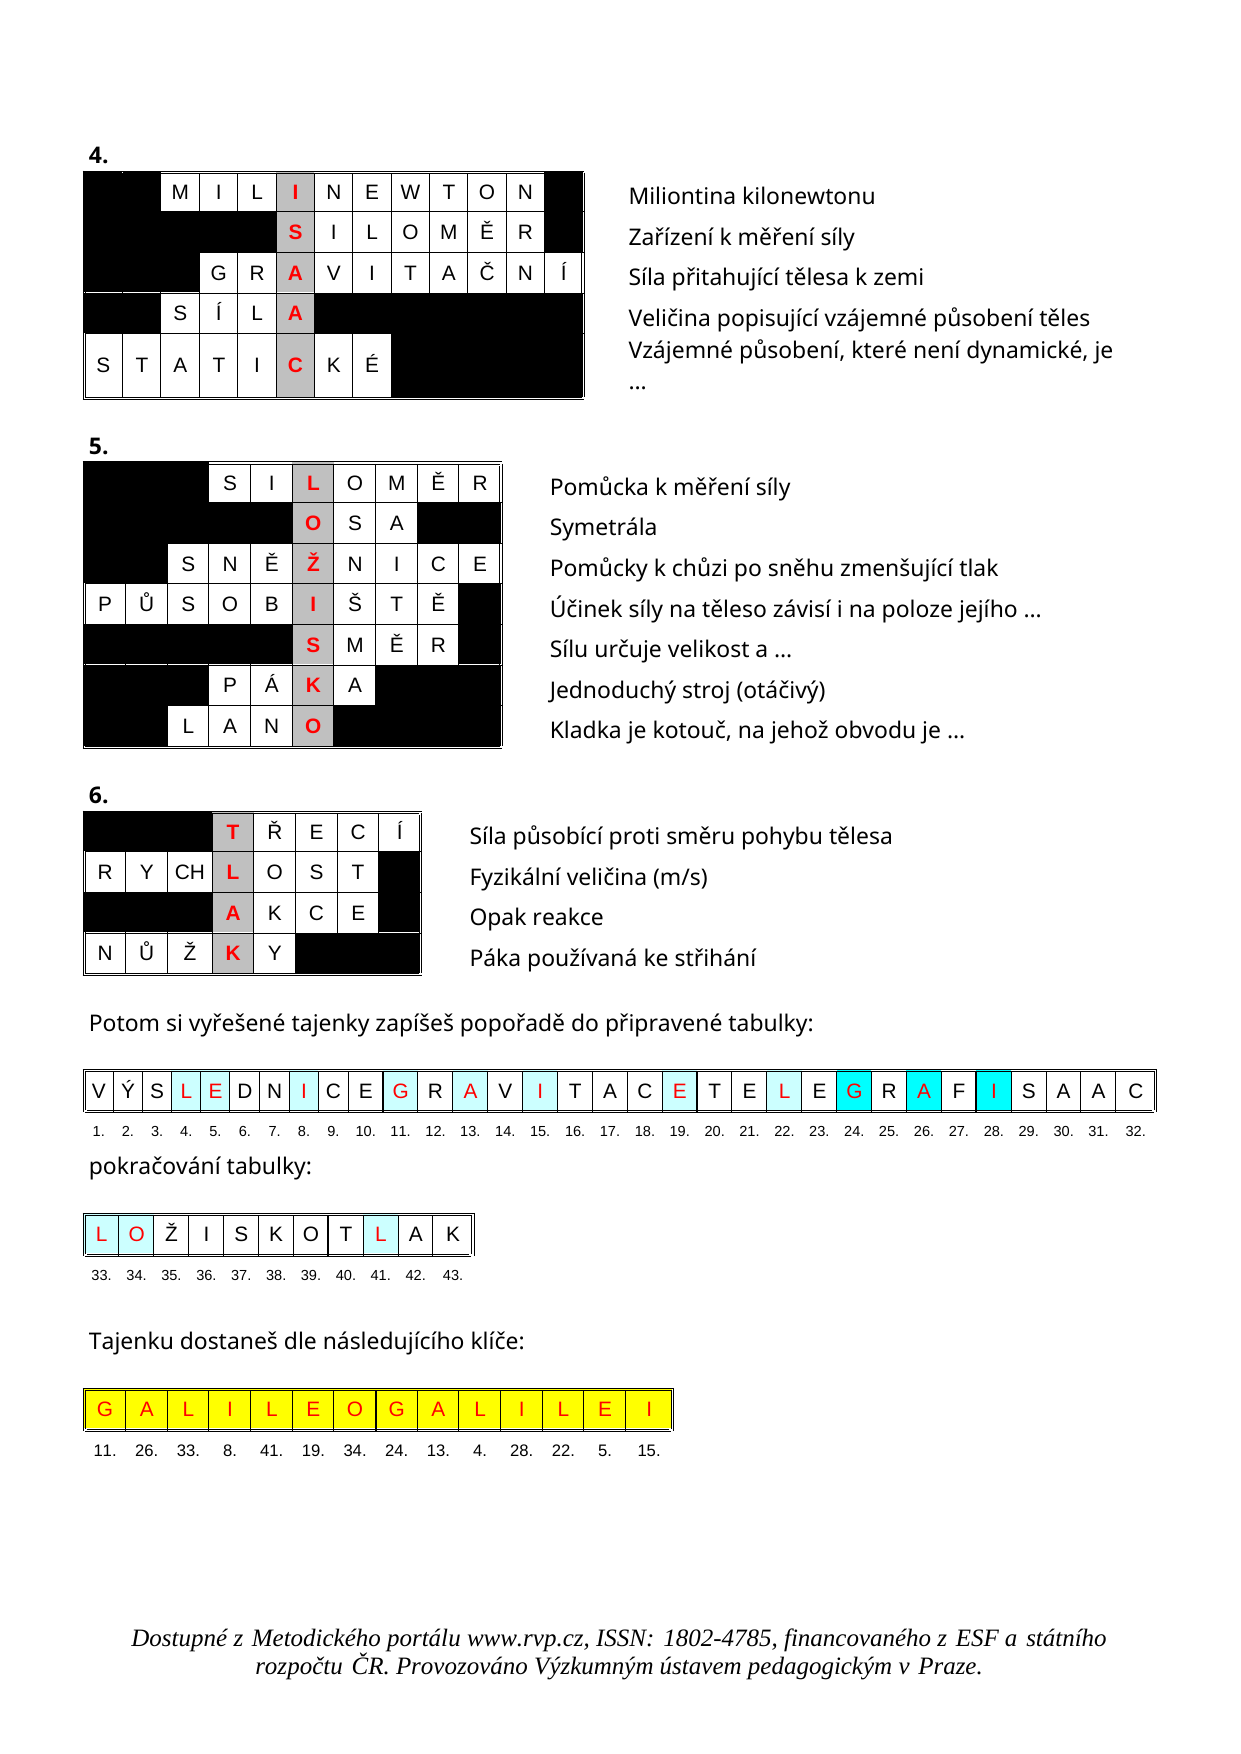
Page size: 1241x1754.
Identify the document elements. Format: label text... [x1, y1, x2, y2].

table_header C [338, 814, 378, 851]
table_cell B [251, 584, 292, 624]
table_cell [126, 893, 167, 932]
table_cell T [200, 334, 237, 397]
table_cell [379, 893, 419, 932]
table_cell [86, 544, 125, 583]
table_cell [126, 544, 167, 583]
table_header S [209, 465, 250, 502]
table_cell Zařízení k měření síly [621, 211, 1136, 252]
table_header R [418, 1072, 452, 1110]
table_cell S [277, 212, 314, 252]
table_header G [384, 1072, 417, 1110]
table_cell A [209, 706, 250, 746]
table_cell 6. [230, 1113, 259, 1150]
table_header T [430, 174, 467, 211]
table_header G [377, 1391, 417, 1428]
table_cell [334, 706, 375, 746]
table_cell T [338, 852, 378, 892]
table_header E [663, 1072, 696, 1110]
table_cell [503, 624, 542, 664]
table_cell Ě [251, 544, 292, 583]
table_cell [126, 706, 167, 746]
table_header O [294, 1216, 327, 1253]
table_cell 11. [84, 1429, 126, 1469]
table_cell A [376, 503, 417, 543]
table_cell 31. [1081, 1113, 1116, 1150]
table_cell É [353, 334, 391, 397]
table_cell C [277, 334, 314, 397]
table_cell 22. [542, 1432, 584, 1469]
table_header E [293, 1391, 333, 1428]
table_cell [459, 706, 501, 746]
table_cell E [459, 544, 499, 583]
table_cell 15. [626, 1429, 672, 1469]
table_header C [1116, 1072, 1154, 1110]
table_header [422, 811, 462, 851]
table_cell Ě [376, 625, 417, 664]
table_cell A [430, 253, 467, 292]
table_header [123, 174, 160, 211]
table_cell T [392, 253, 429, 292]
table_cell [86, 625, 125, 664]
table_cell Sílu určuje velikost a … [542, 624, 1061, 664]
table_cell V [315, 253, 352, 292]
table_header I [251, 465, 292, 502]
table_header I [189, 1216, 223, 1253]
table_cell 4. [171, 1113, 201, 1150]
table_cell K [315, 334, 352, 397]
table_header A [418, 1391, 458, 1428]
table_header A [453, 1072, 487, 1110]
table_cell [86, 706, 125, 746]
table_header S [224, 1216, 258, 1253]
table_cell [422, 933, 462, 973]
table_header [168, 814, 212, 851]
table_cell Pomůcky k chůzi po sněhu zmenšující tlak [542, 543, 1061, 583]
table_cell Páka používaná ke střihání [462, 933, 911, 973]
table_header T [329, 1216, 363, 1253]
table_header I [977, 1072, 1011, 1110]
table_header L [543, 1391, 583, 1428]
table_cell 17. [592, 1113, 627, 1150]
table_header R [459, 462, 501, 502]
table_cell I [376, 544, 417, 583]
table_cell 9. [318, 1113, 348, 1150]
table_cell K [254, 893, 295, 932]
table_cell [126, 503, 167, 543]
table_cell R [418, 625, 458, 664]
table_cell [161, 253, 199, 292]
table_cell 33. [167, 1432, 209, 1469]
table_cell 5. [201, 1113, 230, 1150]
table_header [126, 814, 167, 851]
table_cell [459, 666, 499, 705]
table_cell [545, 334, 583, 397]
table_cell A [334, 666, 375, 705]
table_header T [558, 1072, 592, 1110]
table_cell [168, 503, 208, 543]
table_cell [545, 294, 581, 333]
table_cell 39. [293, 1257, 328, 1294]
table_cell [209, 625, 250, 664]
table_cell C [296, 893, 337, 932]
table_cell I [238, 334, 276, 397]
table_cell A [161, 334, 199, 397]
table_cell M [334, 625, 375, 664]
table_cell 26. [126, 1432, 167, 1469]
table_cell Ě [418, 584, 458, 624]
table_header L [767, 1072, 801, 1110]
table_cell [459, 584, 499, 624]
table_cell [379, 934, 420, 973]
table_cell N [86, 934, 125, 973]
table_header L [459, 1391, 500, 1428]
text pokračování tabulky: [89, 1150, 1152, 1182]
table_header N [315, 174, 352, 211]
table_cell 22. [767, 1113, 802, 1150]
table_header E [584, 1391, 625, 1428]
table_cell 26. [906, 1113, 941, 1150]
table_cell 19. [292, 1432, 334, 1469]
table_cell M [430, 212, 467, 252]
table_cell [503, 502, 542, 543]
table_cell 15. [523, 1113, 557, 1150]
table_header L [168, 1391, 208, 1428]
table_cell R [238, 253, 276, 292]
table_cell A [213, 893, 253, 932]
table_cell 32. [1116, 1110, 1155, 1150]
table_cell [468, 334, 506, 397]
table_header [86, 814, 125, 851]
table_cell Í [200, 294, 237, 333]
table_cell A [277, 253, 314, 292]
table_cell R [507, 212, 544, 252]
table_header Í [379, 812, 420, 851]
table_header Miliontina kilonewtonu [621, 171, 1136, 211]
table_cell 36. [189, 1257, 223, 1294]
table_header A [907, 1072, 941, 1110]
table_cell [86, 666, 125, 705]
table_header A [593, 1072, 627, 1110]
table_cell Symetrála [542, 502, 1061, 543]
table_cell 28. [501, 1432, 542, 1469]
table_cell [392, 294, 429, 333]
table_header [545, 172, 583, 211]
table_cell 24. [376, 1432, 417, 1469]
table_header Pomůcka k měření síly [542, 461, 1061, 502]
table_cell [86, 893, 125, 932]
table_cell 34. [334, 1432, 376, 1469]
table_header V [86, 1072, 113, 1110]
table_cell [468, 294, 506, 333]
table_cell Š [334, 584, 375, 624]
table_cell Č [468, 253, 506, 292]
table_cell [200, 212, 237, 252]
table_cell T [376, 584, 417, 624]
table_cell [86, 294, 122, 333]
table_header C [628, 1072, 662, 1110]
table_cell A [277, 294, 314, 333]
table_header A [1081, 1072, 1115, 1110]
table_cell Ž [293, 544, 333, 583]
table_cell I [293, 584, 333, 624]
table_cell L [353, 212, 391, 252]
table_cell [315, 294, 352, 333]
table_cell L [168, 706, 208, 746]
table_cell 19. [662, 1113, 697, 1150]
table_cell O [293, 503, 333, 543]
table_header I [290, 1072, 318, 1110]
table_cell 5. [584, 1432, 626, 1469]
text 6. [89, 779, 1152, 811]
table_cell [161, 212, 199, 252]
table_cell Ů [126, 584, 167, 624]
table_cell [422, 892, 462, 932]
table_header O [334, 465, 375, 502]
table_header A [399, 1216, 432, 1253]
table_cell [422, 851, 462, 892]
table_cell 13. [417, 1432, 459, 1469]
table_cell 35. [154, 1257, 189, 1294]
table_cell 12. [418, 1113, 453, 1150]
table_cell S [86, 334, 122, 397]
table_cell 30. [1046, 1113, 1081, 1150]
table_cell 43. [433, 1254, 472, 1294]
table_cell T [123, 334, 160, 397]
table_header G [86, 1391, 125, 1428]
table_cell Vzájemné působení, které není dynamické, je … [621, 333, 1136, 397]
table_header E [349, 1072, 382, 1110]
table_cell N [209, 544, 250, 583]
table_header [86, 174, 122, 211]
table_cell I [353, 253, 391, 292]
table_header L [364, 1216, 398, 1253]
table_cell [168, 625, 208, 664]
table_cell [507, 294, 544, 333]
table_header E [201, 1072, 229, 1110]
table_cell [507, 334, 544, 397]
table_cell C [418, 544, 458, 583]
table_header E [732, 1072, 766, 1110]
table_cell R [86, 852, 125, 892]
table_cell 34. [119, 1257, 154, 1294]
table_cell 3. [142, 1113, 171, 1150]
table_cell S [168, 544, 208, 583]
table_cell 8. [209, 1432, 251, 1469]
table_cell [418, 503, 458, 543]
table_cell [585, 252, 621, 292]
table_cell 1. [84, 1110, 113, 1150]
table_cell Jednoduchý stroj (otáčivý) [542, 665, 1061, 705]
table_cell Á [251, 666, 292, 705]
table_cell N [507, 253, 544, 292]
table_cell I [315, 212, 352, 252]
text Tajenku dostaneš dle následujícího klíče: [89, 1325, 1152, 1357]
table_cell L [238, 294, 276, 333]
table_header I [209, 1391, 250, 1428]
table_cell [503, 705, 542, 746]
text 5. [89, 430, 1152, 461]
table_cell 4. [459, 1432, 501, 1469]
table_header [86, 465, 125, 502]
table_cell [126, 625, 167, 664]
table_header I [277, 174, 314, 211]
table_cell [338, 934, 378, 973]
table_cell [503, 583, 542, 624]
table_header I [626, 1391, 671, 1428]
table_header I [200, 174, 237, 211]
table_cell CH [168, 852, 212, 892]
table_cell 8. [289, 1113, 318, 1150]
table_cell 11. [383, 1113, 418, 1150]
table_header L [251, 1391, 292, 1428]
table_cell 20. [697, 1113, 732, 1150]
table_header D [230, 1072, 259, 1110]
table_cell N [334, 544, 375, 583]
table_cell [376, 706, 417, 746]
table_cell [86, 212, 122, 252]
table_cell [296, 934, 337, 973]
table_cell 41. [251, 1432, 292, 1469]
table_cell Veličina popisující vzájemné působení těles [621, 293, 1136, 333]
table_header N [260, 1072, 289, 1110]
table_cell [168, 893, 212, 932]
table_header E [353, 174, 391, 211]
table_header L [172, 1072, 200, 1110]
table_cell 18. [627, 1113, 662, 1150]
table_cell [418, 706, 458, 746]
table_cell O [392, 212, 429, 252]
table_cell L [213, 852, 253, 892]
table_cell 10. [348, 1113, 383, 1150]
table_cell 28. [976, 1113, 1011, 1150]
table_cell 2. [113, 1113, 142, 1150]
table_cell [392, 334, 429, 397]
table_cell 14. [488, 1113, 522, 1150]
table_cell E [338, 893, 378, 932]
table_header [583, 171, 621, 211]
table_cell [459, 625, 499, 664]
table_cell N [251, 706, 292, 746]
table_cell [123, 253, 160, 292]
table_cell Í [545, 253, 581, 292]
table_cell Kladka je kotouč, na jehož obvodu je … [542, 705, 1061, 746]
table_cell [123, 294, 160, 333]
table_header [168, 465, 208, 502]
table_cell Ě [468, 212, 506, 252]
table_header O [334, 1391, 375, 1428]
table_cell 24. [837, 1113, 871, 1150]
table_header Ř [254, 814, 295, 851]
table_cell Y [254, 934, 295, 973]
table_cell 21. [732, 1113, 767, 1150]
table_cell S [334, 503, 375, 543]
table_cell [251, 503, 292, 543]
table_cell 41. [363, 1257, 398, 1294]
table_cell O [209, 584, 250, 624]
table_cell [123, 212, 160, 252]
table_cell 23. [802, 1113, 837, 1150]
table_cell 40. [328, 1257, 363, 1294]
table_header M [161, 174, 199, 211]
table_cell 13. [453, 1113, 488, 1150]
table_cell [430, 294, 467, 333]
table_header W [392, 174, 429, 211]
table_cell 7. [260, 1113, 289, 1150]
table_cell S [296, 852, 337, 892]
table_header K [433, 1216, 471, 1253]
table_header Síla působící proti směru pohybu tělesa [462, 811, 911, 851]
table_header L [238, 174, 276, 211]
table_cell [209, 503, 250, 543]
table_cell [418, 666, 458, 705]
table_cell O [254, 852, 295, 892]
table_cell S [161, 294, 199, 333]
table_cell [379, 852, 419, 892]
table_header I [523, 1072, 557, 1110]
table_header Ě [418, 465, 458, 502]
table_header [501, 461, 542, 502]
table_header V [488, 1072, 522, 1110]
table_cell 27. [941, 1113, 976, 1150]
table_cell O [293, 706, 333, 746]
table_header Ž [154, 1216, 188, 1253]
table_header N [507, 174, 544, 211]
table_header O [119, 1216, 153, 1253]
table_cell Ž [168, 934, 212, 973]
table_cell [585, 211, 621, 252]
table_header R [872, 1072, 906, 1110]
table_cell S [168, 584, 208, 624]
table_header L [86, 1216, 118, 1253]
table_cell [503, 665, 542, 705]
text Potom si vyřešené tajenky zapíšeš popořadě do připravené tabulky: [89, 1007, 1152, 1038]
table_cell 33. [84, 1254, 119, 1294]
table_header C [319, 1072, 348, 1110]
table_cell Ů [126, 934, 167, 973]
table_cell 37. [224, 1257, 258, 1294]
table_header L [293, 465, 333, 502]
table_cell 38. [259, 1257, 293, 1294]
table_header E [296, 814, 337, 851]
table_header Ý [114, 1072, 142, 1110]
table_header F [942, 1072, 975, 1110]
table_header S [1012, 1072, 1046, 1110]
table_header G [837, 1072, 871, 1110]
table_cell G [200, 253, 237, 292]
table_cell [545, 212, 581, 252]
table_header M [376, 465, 417, 502]
table_cell 29. [1011, 1113, 1046, 1150]
table_cell [238, 212, 276, 252]
table_cell 16. [558, 1113, 592, 1150]
table_cell [86, 503, 125, 543]
table_cell [353, 294, 391, 333]
table_cell [459, 503, 499, 543]
table_cell Opak reakce [462, 892, 911, 932]
table_cell [503, 543, 542, 583]
text 4. [89, 139, 1152, 171]
table_cell P [209, 666, 250, 705]
table_cell K [293, 666, 333, 705]
table_cell Účinek síly na těleso závisí i na poloze jejího … [542, 583, 1061, 624]
table_cell P [86, 584, 125, 624]
table_cell [376, 666, 417, 705]
table_cell Y [126, 852, 167, 892]
table_header E [802, 1072, 836, 1110]
table_cell K [213, 934, 253, 973]
table_cell Síla přitahující tělesa k zemi [621, 252, 1136, 292]
table_header T [213, 814, 253, 851]
table_cell [585, 293, 621, 333]
table_cell [251, 625, 292, 664]
table_cell S [293, 625, 333, 664]
table_cell 42. [398, 1257, 433, 1294]
table_cell [126, 666, 167, 705]
table_cell 25. [871, 1113, 906, 1150]
table_cell [86, 253, 122, 292]
table_cell [430, 334, 467, 397]
table_cell [168, 666, 208, 705]
table_header K [259, 1216, 293, 1253]
table_header S [143, 1072, 171, 1110]
table_header A [1047, 1072, 1080, 1110]
table_cell Fyzikální veličina (m/s) [462, 851, 911, 892]
table_header I [501, 1391, 542, 1428]
table_header O [468, 174, 506, 211]
table_header T [698, 1072, 731, 1110]
table_header [126, 465, 167, 502]
table_cell [585, 333, 621, 397]
table_header A [126, 1391, 167, 1428]
